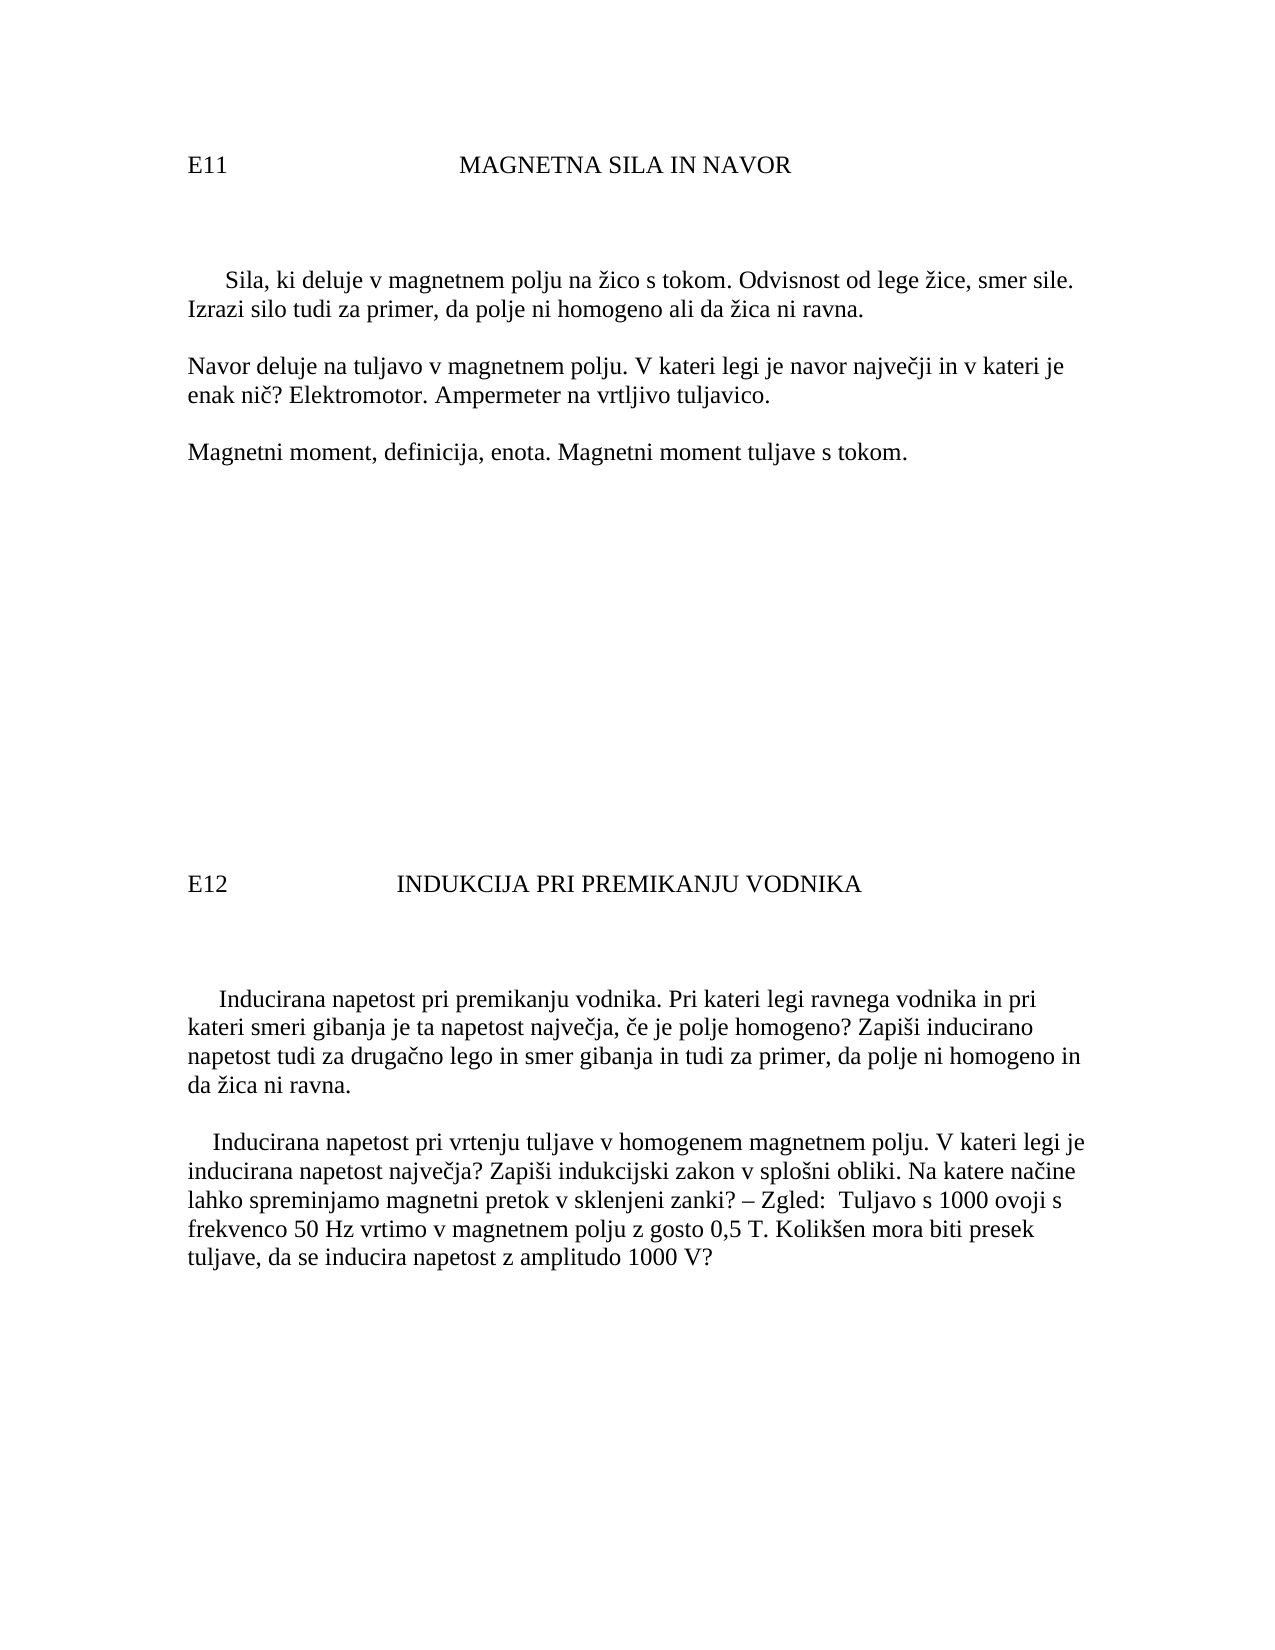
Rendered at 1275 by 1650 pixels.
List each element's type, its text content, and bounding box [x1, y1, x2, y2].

text Navor deluje na tuljavo v magnetnem polju. V kateri legi je navor največji in v kateri je enak nič? Elektromotor. Ampermeter na vrtljivo tuljavico. [187, 351, 1087, 409]
text Inducirana napetost pri vrtenju tuljave v homogenem magnetnem polju. V kateri legi je inducirana napetost največja? Zapiši indukcijski zakon v splošni obliki. Na katere načine lahko spreminjamo magnetni pretok v sklenjeni zanki? – Zgled: Tuljavo s 1000 ovoji s frekvenco 50 Hz vrtimo v magnetnem polju z gosto 0,5 T. Kolikšen mora biti presek tuljave, da se inducira napetost z amplitudo 1000 V? [187, 1127, 1087, 1271]
text Inducirana napetost pri premikanju vodnika. Pri kateri legi ravnega vodnika in pri kateri smeri gibanja je ta napetost največja, če je polje homogeno? Zapiši inducirano napetost tudi za drugačno lego in smer gibanja in tudi za primer, da polje ni homogeno in da žica ni ravna. [187, 984, 1087, 1099]
text E12 INDUKCIJA PRI PREMIKANJU VODNIKA [187, 869, 1087, 897]
text Sila, ki deluje v magnetnem polju na žico s tokom. Odvisnost od lege žice, smer sile. Izrazi silo tudi za primer, da polje ni homogeno ali da žica ni ravna. [187, 265, 1087, 322]
text E11 MAGNETNA SILA IN NAVOR [187, 150, 1087, 179]
text Magnetni moment, definicija, enota. Magnetni moment tuljave s tokom. [187, 437, 1087, 466]
